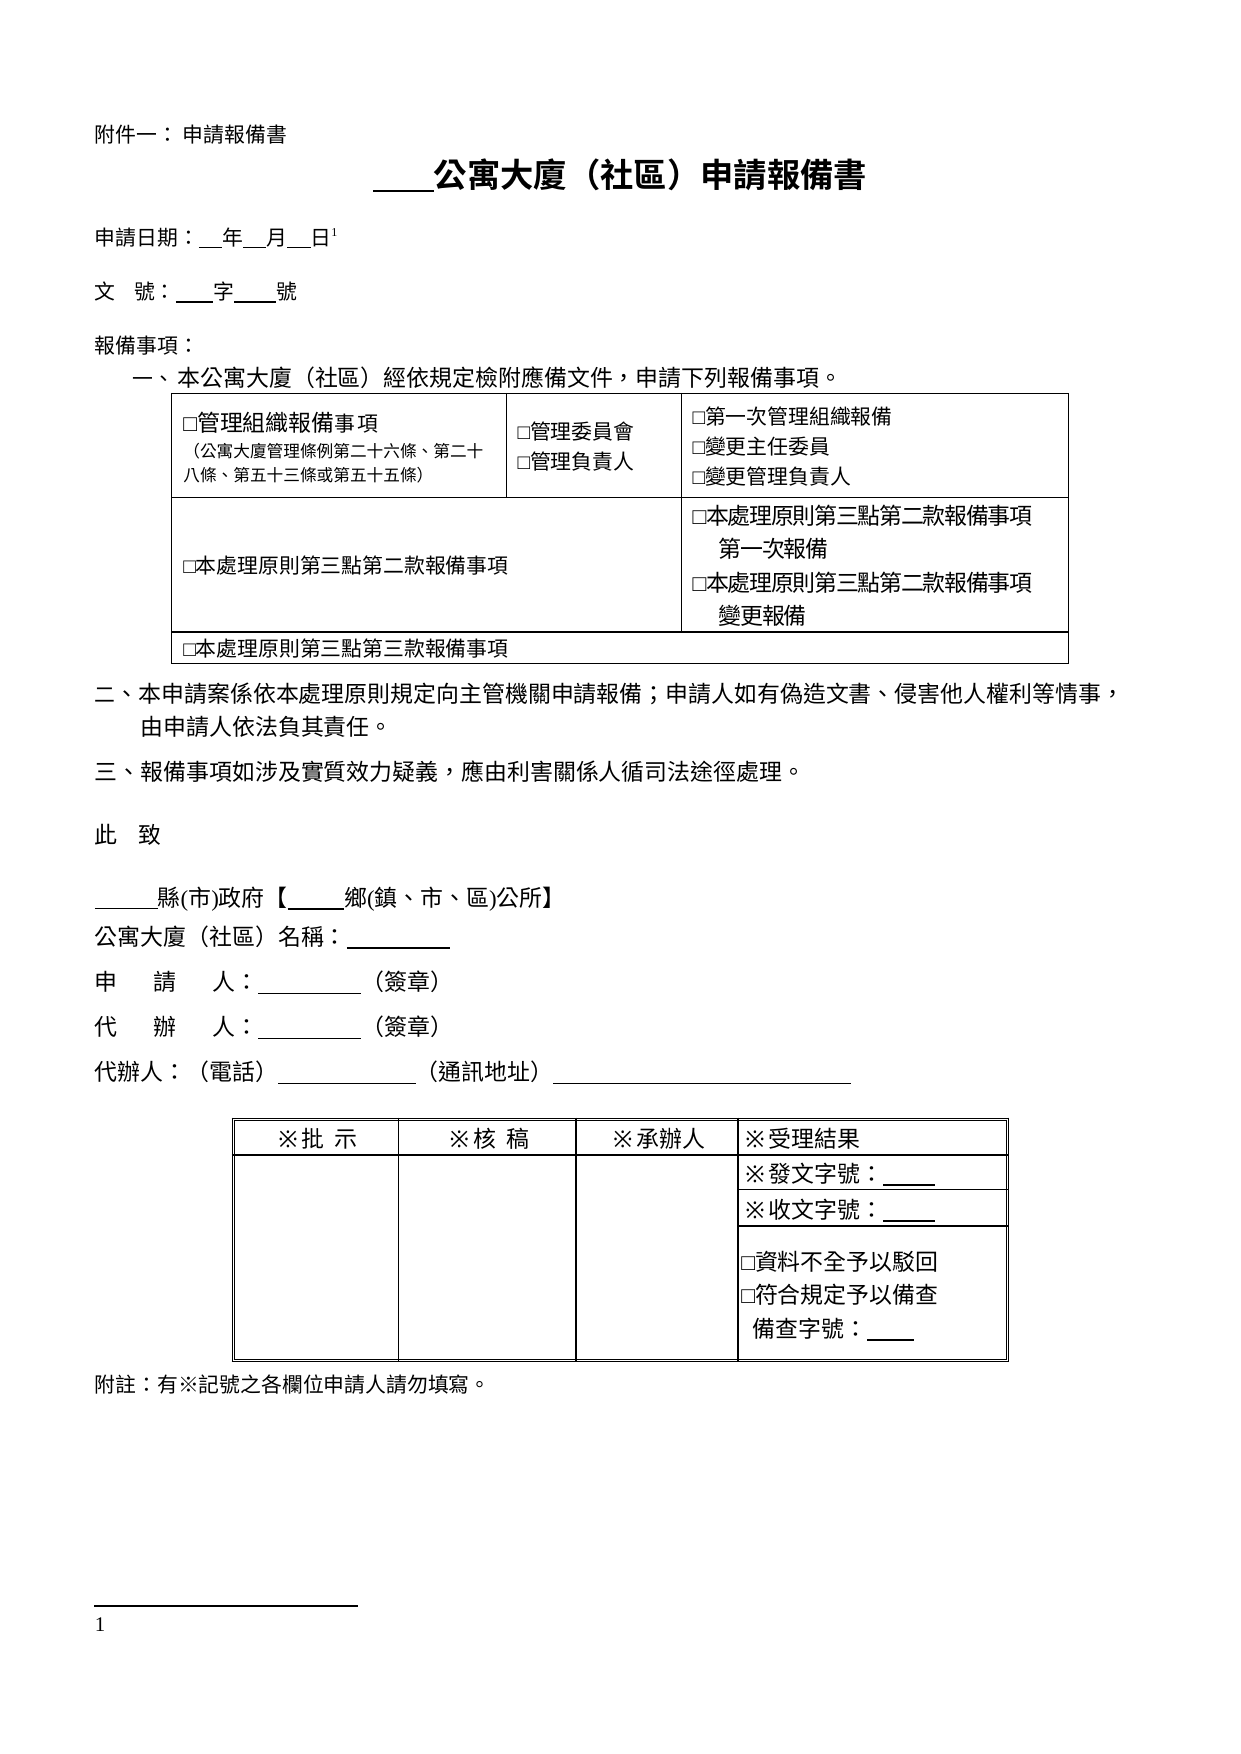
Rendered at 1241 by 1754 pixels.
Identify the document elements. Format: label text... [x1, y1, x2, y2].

table_header □管理委員會 □管理負責人 [507, 394, 681, 497]
table_header ※承辦人 [577, 1121, 737, 1154]
text 代辦人：（電話） （通訊地址） [94, 1054, 1146, 1087]
text 公寓大廈（社區）名稱： [94, 919, 1146, 952]
text 文 號： 字 號 [94, 251, 1146, 305]
table_cell □本處理原則第三點第三款報備事項 [172, 633, 1068, 663]
table_header □管理組織報備事項 （公寓大廈管理條例第二十六條、第二十八條、第五十三條或第五十五條） [172, 394, 506, 497]
table_header ※核 稿 [399, 1121, 575, 1154]
table_cell ※收文字號： [739, 1190, 1006, 1225]
text 申 請 人： （簽章） [94, 964, 1146, 997]
table_header ※批 示 [235, 1121, 398, 1154]
table_cell □資料不全予以駁回 □符合規定予以備查 備查字號： [739, 1227, 1006, 1359]
table_header ※受理結果 [739, 1121, 1006, 1154]
text 代 辦 人： （簽章） [94, 1009, 1146, 1042]
text 三、報備事項如涉及實質效力疑義，應由利害關係人循司法途徑處理。 [94, 754, 1146, 787]
table_cell [399, 1156, 575, 1359]
text 此 致 [94, 817, 1146, 850]
text 公寓大廈（社區）申請報備書 [94, 148, 1146, 197]
text 申請日期： 年 月 日 [94, 197, 1146, 251]
text 縣(市)政府【 鄉(鎮、市、區)公所】 [94, 880, 1146, 913]
table_cell □本處理原則第三點第二款報備事項 第一次報備 □本處理原則第三點第二款報備事項 變更報備 [682, 498, 1068, 631]
table_cell [577, 1156, 737, 1359]
table_cell [235, 1156, 398, 1359]
text 報備事項： [94, 305, 1146, 359]
table_cell □本處理原則第三點第二款報備事項 [172, 498, 681, 631]
list 本公寓大廈（社區）經依規定檢附應備文件，申請下列報備事項。 [132, 359, 1146, 393]
text 二、本申請案係依本處理原則規定向主管機關申請報備；申請人如有偽造文書、侵害他人權利等情事， 由申請人依法負其責任。 [94, 676, 1146, 742]
table_header □第一次管理組織報備 □變更主任委員 □變更管理負責人 [682, 394, 1068, 497]
text 附件一： 申請報備書 [94, 118, 1146, 148]
text 附註：有※記號之各欄位申請人請勿填寫。 [94, 1368, 1146, 1398]
table_cell ※發文字號： [739, 1156, 1006, 1189]
